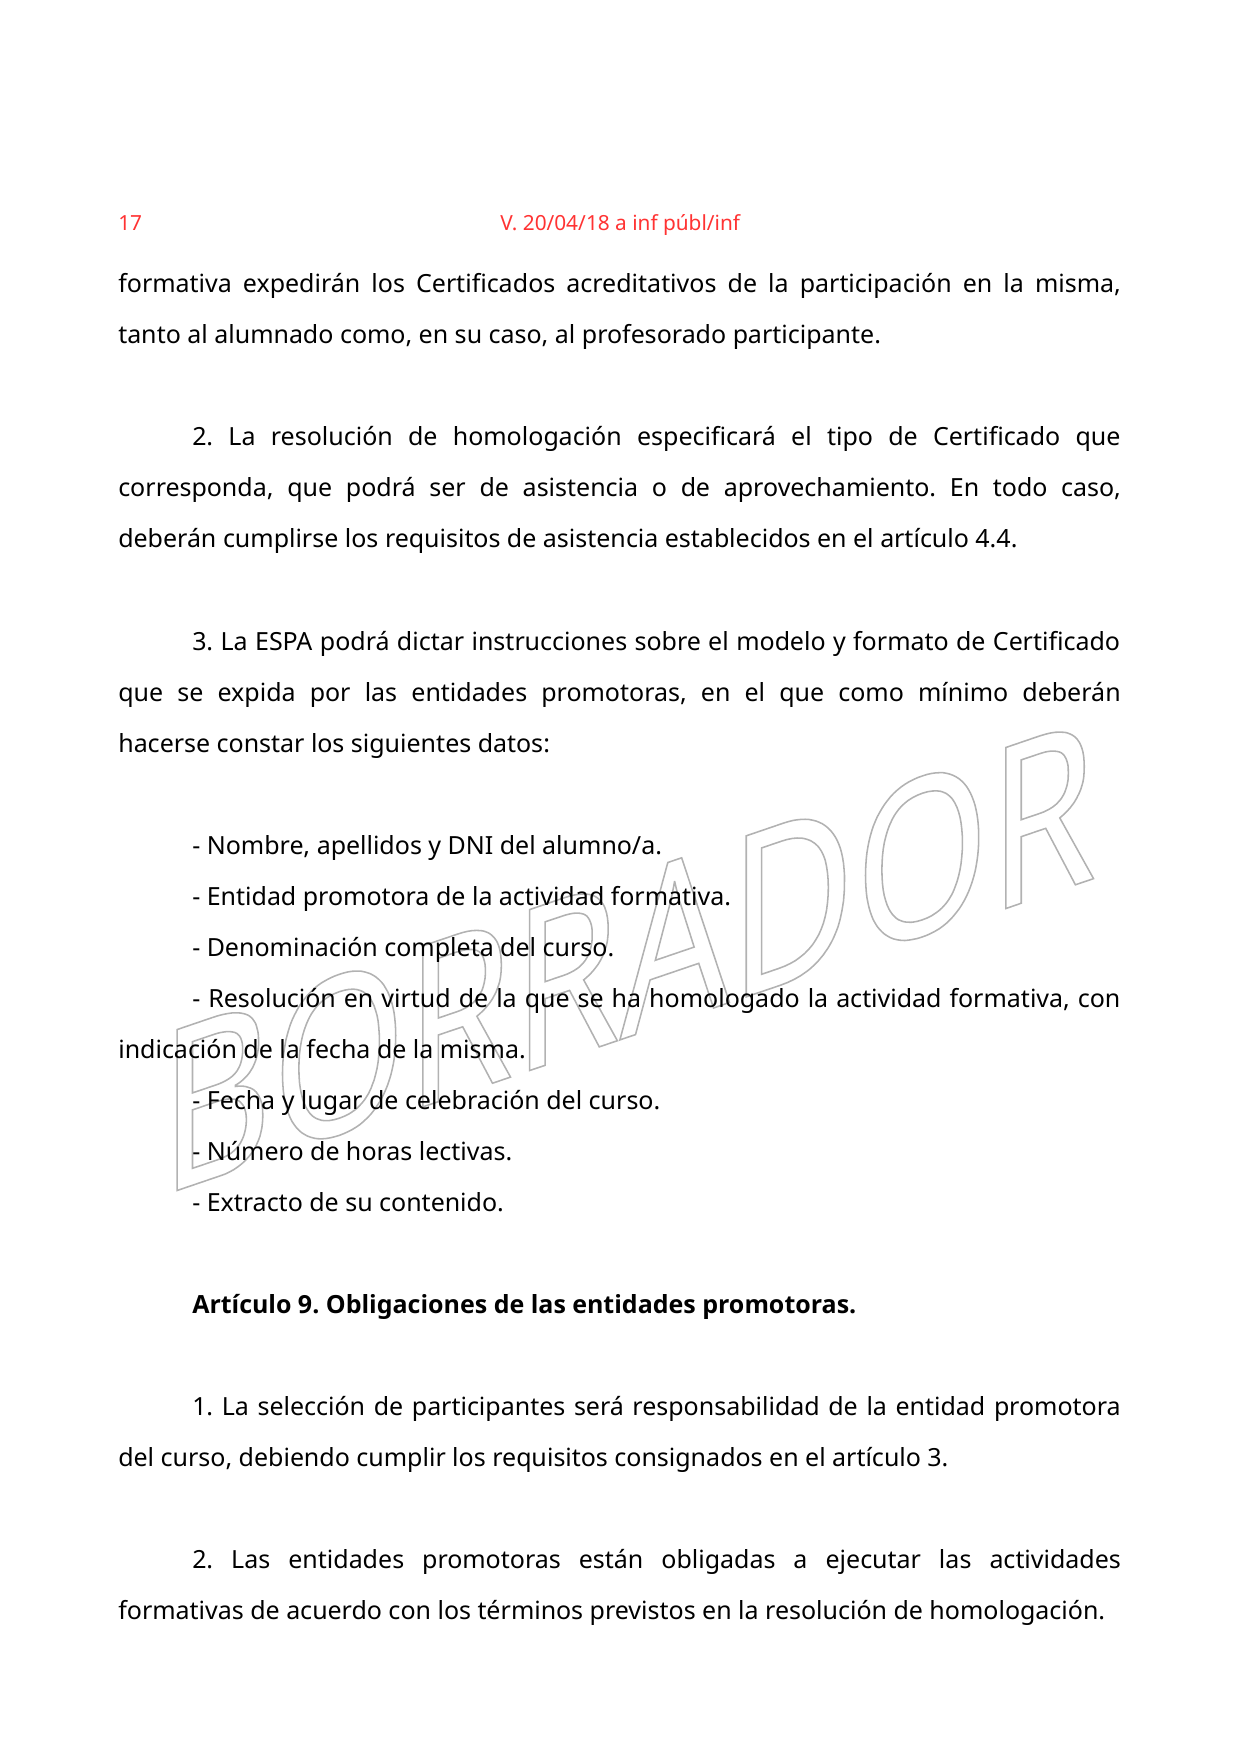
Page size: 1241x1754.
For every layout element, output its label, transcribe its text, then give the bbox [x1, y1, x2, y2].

text - Denominación completa del curso. [657, 929, 692, 958]
text - Denominación completa del curso. [763, 929, 819, 963]
text [1023, 830, 1061, 861]
picture [746, 819, 845, 995]
text - Resolución en virtud de la que se ha homologado la actividad formativa, con indicación de la fecha de la misma. [546, 981, 1122, 1066]
picture [529, 995, 535, 1005]
picture [865, 772, 979, 941]
text - Resolución en virtud de la que se ha homologado la actividad formativa, con indicación de la fecha de la misma. [383, 981, 422, 1066]
text - Denominación completa del curso. [707, 929, 745, 963]
text - Denominación completa del curso. [601, 929, 648, 963]
text - Entidad promotora de la actividad formativa. [883, 878, 956, 912]
text 2. La resolución de homologación especificará el tipo de Certificado que corresponda, que podrá ser de asistencia o de aprovechamiento. En todo caso, deberán cumplirse los requisitos de asistencia establecidos en el artículo 4.4. [118, 419, 1122, 555]
picture [596, 944, 603, 954]
text - Extracto de su contenido. [118, 1185, 1122, 1219]
text - Entidad promotora de la actividad formativa. [763, 878, 827, 912]
text - Denominación completa del curso. [546, 929, 591, 963]
text - Denominación completa del curso. [819, 929, 1122, 963]
text formativa expedirán los Certificados acreditativos de la participación en la misma, tanto al alumnado como, en su caso, al profesorado participante. [118, 266, 1122, 351]
text - Fecha y lugar de celebración del curso. [301, 1083, 371, 1117]
text - Denominación completa del curso. [483, 929, 528, 963]
picture [422, 930, 511, 1107]
picture [529, 894, 618, 1071]
picture [373, 1097, 380, 1107]
picture [1005, 732, 1094, 909]
text - Denominación completa del curso. [118, 929, 471, 963]
picture [593, 895, 600, 903]
text [978, 827, 1005, 861]
text - Resolución en virtud de la que se ha homologado la actividad formativa, con indicación de la fecha de la misma. [118, 981, 321, 1066]
text - Nombre, apellidos y DNI del alumno/a. [118, 827, 766, 861]
text - Resolución en virtud de la que se ha homologado la actividad formativa, con indicación de la fecha de la misma. [300, 991, 378, 1066]
text - Resolución en virtud de la que se ha homologado la actividad formativa, con indicación de la fecha de la misma. [586, 981, 634, 1040]
text - Entidad promotora de la actividad formativa. [959, 878, 1122, 912]
text - Número de horas lectivas. [194, 1134, 243, 1166]
text [763, 839, 824, 861]
text - Fecha y lugar de celebración del curso. [194, 1100, 245, 1117]
text 3. La ESPA podrá dictar instrucciones sobre el modelo y formato de Certificado que se expida por las entidades promotoras, en el que como mínimo deberán hacerse constar los siguientes datos: [118, 623, 1122, 759]
picture [282, 971, 396, 1139]
text - Fecha y lugar de celebración del curso. [118, 1083, 176, 1117]
picture [619, 857, 727, 1040]
text - Entidad promotora de la actividad formativa. [118, 878, 662, 912]
text Artículo 9. Obligaciones de las entidades promotoras. [118, 1287, 1122, 1321]
picture [177, 1012, 263, 1191]
text 1. La selección de participantes será responsabilidad de la entidad promotora del curso, debiendo cumplir los requisitos consignados en el artículo 3. [118, 1389, 1122, 1474]
text - Fecha y lugar de celebración del curso. [239, 1083, 288, 1117]
text [830, 827, 871, 861]
picture [709, 995, 714, 1005]
text [884, 827, 961, 861]
text - Número de horas lectivas. [239, 1134, 1122, 1168]
text - Resolución en virtud de la que se ha homologado la actividad formativa, con indicación de la fecha de la misma. [479, 981, 528, 1066]
text 2. Las entidades promotoras están obligadas a ejecutar las actividades formativas de acuerdo con los términos previstos en la resolución de homologación. [118, 1542, 1122, 1627]
text - Entidad promotora de la actividad formativa. [690, 878, 745, 912]
text - Número de horas lectivas. [118, 1134, 176, 1168]
text [1067, 827, 1122, 861]
picture [563, 896, 570, 903]
text - Fecha y lugar de celebración del curso. [371, 1083, 1122, 1117]
